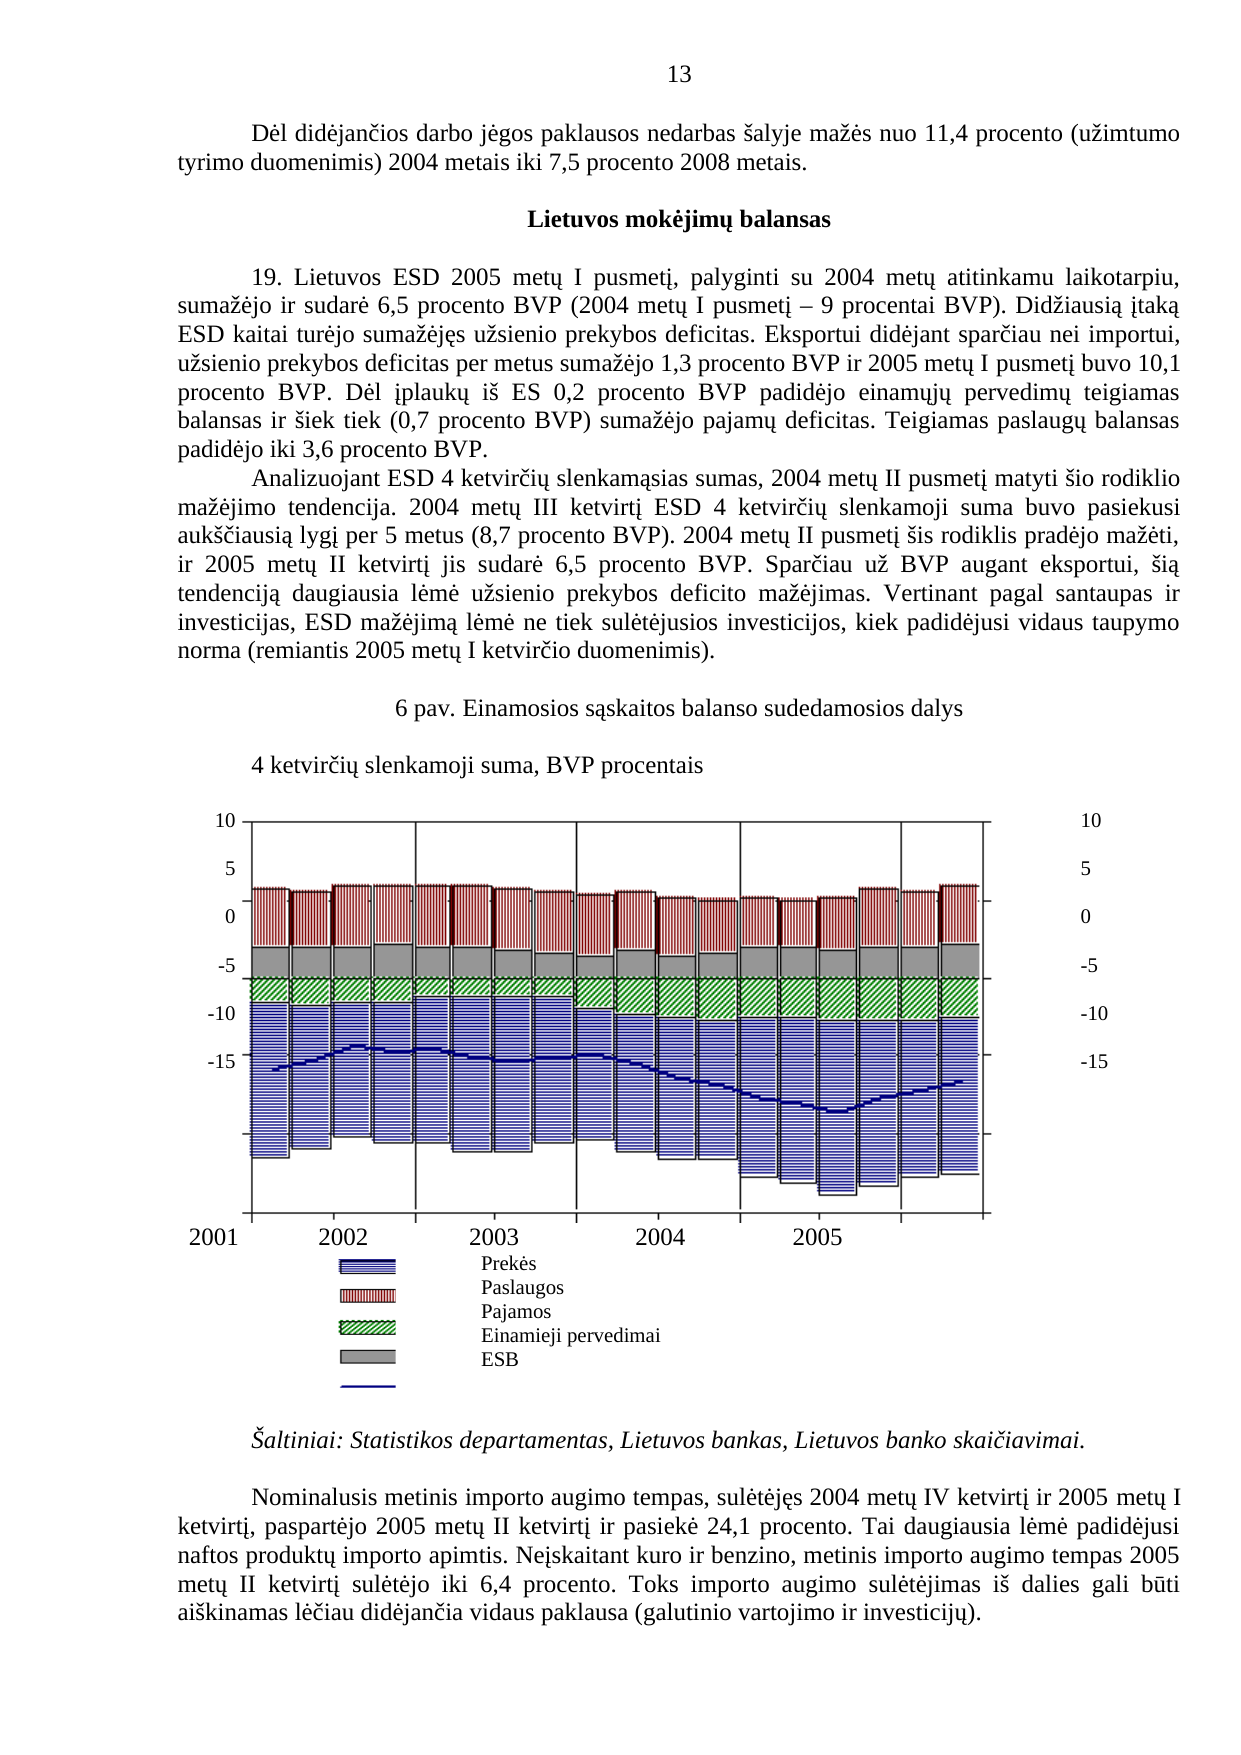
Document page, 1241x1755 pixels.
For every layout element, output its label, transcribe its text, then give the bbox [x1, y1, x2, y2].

text Šaltiniai: Statistikos departamentas, Lietuvos bankas, Lietuvos banko skaičiavimai. [177, 1425, 1181, 1454]
table_header 10 5 0 -5 -10 -15 [177, 808, 238, 1222]
table_cell 2001 [177, 1222, 307, 1251]
text Dėl didėjančios darbo jėgos paklausos nedarbas šalyje mažės nuo 11,4 procento (užimtumo tyrimo duomenimis) 2004 metais iki 7,5 procento 2008 metais. [177, 118, 1181, 176]
table_cell 2003 [458, 1223, 624, 1251]
table_header [993, 808, 1077, 1222]
table_cell 2002 [307, 1223, 458, 1251]
text Nominalusis metinis importo augimo tempas, sulėtėjęs 2004 metų IV ketvirtį ir 2005 metų I ketvirtį, paspartėjo 2005 metų II ketvirtį ir pasiekė 24,1 procento. Tai daugiausia lėmė padidėjusi naftos produktų importo apimtis. Neįskaitant kuro ir benzino, metinis importo augimo tempas 2005 metų II ketvirtį sulėtėjo iki 6,4 procento. Toks importo augimo sulėtėjimas iš dalies gali būti aiškinamas lėčiau didėjančia vidaus paklausa (galutinio vartojimo ir investicijų). [177, 1482, 1181, 1626]
text 4 ketvirčių slenkamoji suma, BVP procentais [177, 751, 1181, 779]
text Analizuojant ESD 4 ketvirčių slenkamąsias sumas, 2004 metų II pusmetį matyti šio rodiklio mažėjimo tendencija. 2004 metų III ketvirtį ESD 4 ketvirčių slenkamoji suma buvo pasiekusi aukščiausią lygį per 5 metus (8,7 procento BVP). 2004 metų II pusmetį šis rodiklis pradėjo mažėti, ir 2005 metų II ketvirtį jis sudarė 6,5 procento BVP. Sparčiau už BVP augant eksportui, šią tendenciją daugiausia lėmė užsienio prekybos deficito mažėjimas. Vertinant pagal santaupas ir investicijas, ESD mažėjimą lėmė ne tiek sulėtėjusios investicijos, kiek padidėjusi vidaus taupymo norma (remiantis 2005 metų I ketvirčio duomenimis). [177, 463, 1181, 664]
table_cell 2004 [624, 1223, 781, 1251]
text Lietuvos mokėjimų balansas [177, 204, 1181, 233]
table_cell 2005 [781, 1223, 953, 1251]
table_cell Prekės Paslaugos Pajamos Einamieji pervedimai ESB [396, 1251, 1077, 1396]
text 6 pav. Einamosios sąskaitos balanso sudedamosios dalys [177, 693, 1181, 722]
table_header 10 5 0 -5 -10 -15 [1078, 808, 1181, 1222]
text 19. Lietuvos ESD 2005 metų I pusmetį, palyginti su 2004 metų atitinkamu laikotarpiu, sumažėjo ir sudarė 6,5 procento BVP (2004 metų I pusmetį – 9 procentai BVP). Didžiausią įtaką ESD kaitai turėjo sumažėjęs užsienio prekybos deficitas. Eksportui didėjant sparčiau nei importui, užsienio prekybos deficitas per metus sumažėjo 1,3 procento BVP ir 2005 metų I pusmetį buvo 10,1 procento BVP. Dėl įplaukų iš ES 0,2 procento BVP padidėjo einamųjų pervedimų teigiamas balansas ir šiek tiek (0,7 procento BVP) sumažėjo pajamų deficitas. Teigiamas paslaugų balansas padidėjo iki 3,6 procento BVP. [177, 262, 1181, 463]
table_cell [1078, 1251, 1181, 1396]
table_cell [953, 1222, 1077, 1251]
table_cell [177, 1251, 336, 1396]
table_cell [1078, 1222, 1181, 1251]
